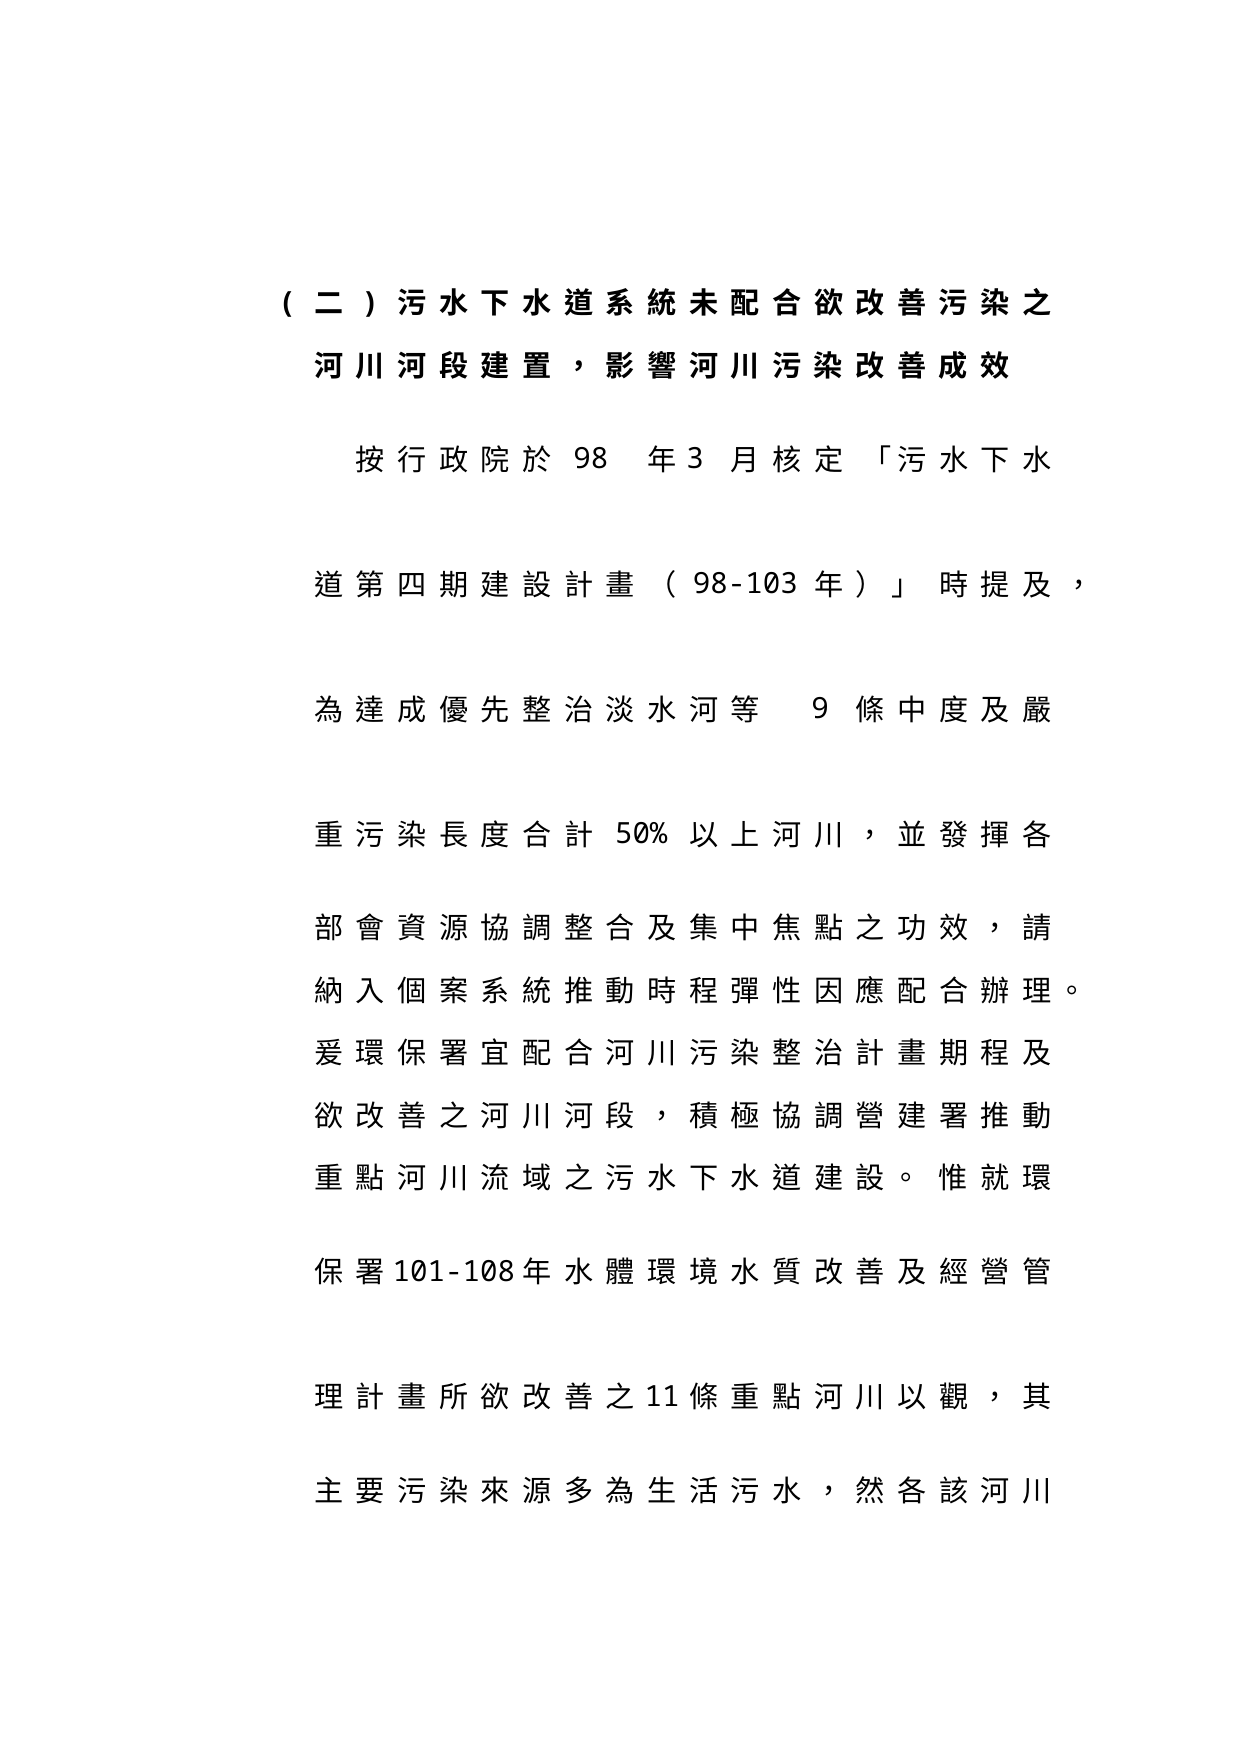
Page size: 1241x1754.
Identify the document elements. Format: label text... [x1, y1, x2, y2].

text (二)污水下水道系統未配合欲改善污染之河川河段建置，影響河川污染改善成效 [242, 259, 1058, 384]
text 按行政院於98 年3 月核定「污水下水道第四期建設計畫（98-103年）」時提及，為達成優先整治淡水河等 9 條中度及嚴重污染長度合計50%以上河川，並發揮各部會資源協調整合及集中焦點之功效，請納入個案系統推動時程彈性因應配合辦理。爰環保署宜配合河川污染整治計畫期程及欲改善之河川河段，積極協調營建署推動重點河川流域之污水下水道建設。惟就環保署101-108年水體環境水質改善及經營管理計畫所欲改善之11條重點河川以觀，其主要污染來源多為生活污水，然各該河川河段所在縣市均未完成污水下水道系統建置，而係處於建置中或規劃之階段(詳附表8)，影響河川污染改善成效。 [271, 384, 1058, 1509]
